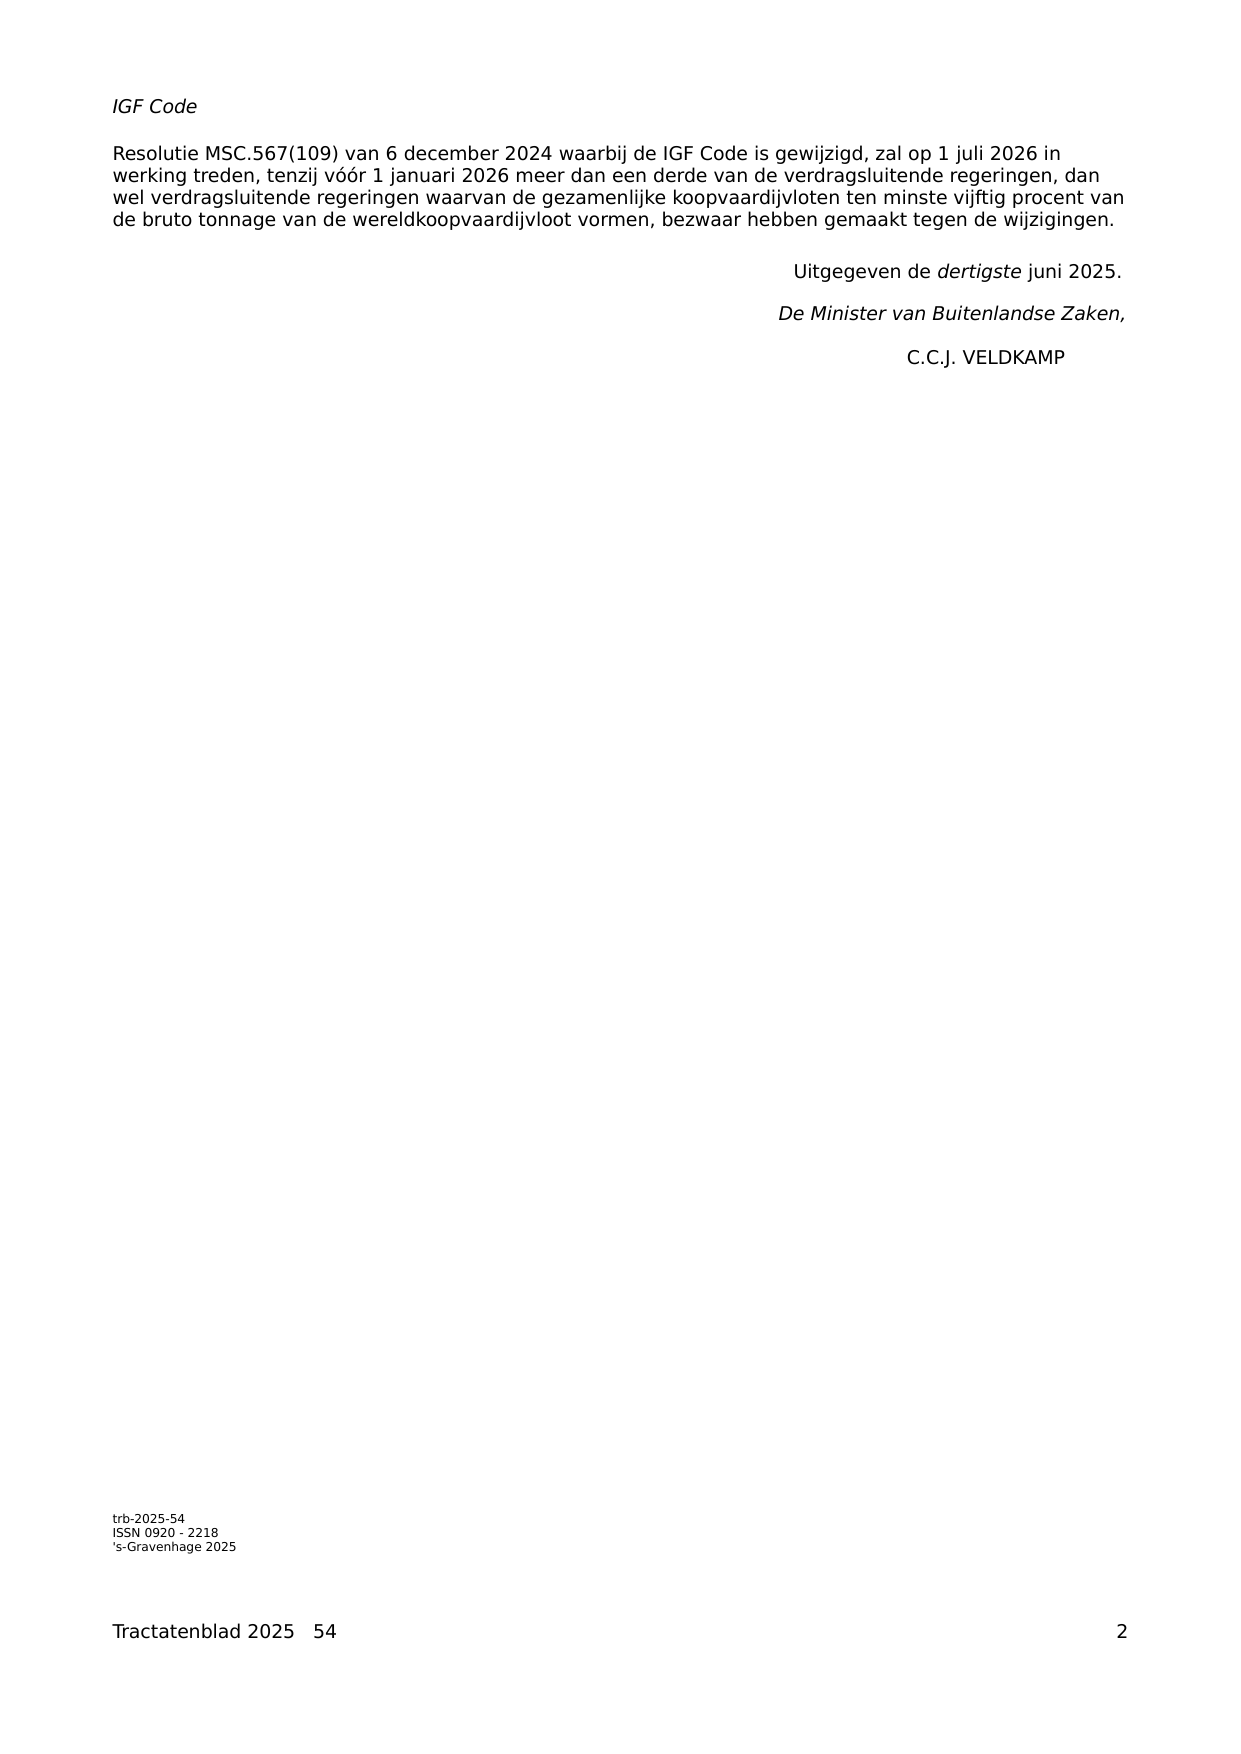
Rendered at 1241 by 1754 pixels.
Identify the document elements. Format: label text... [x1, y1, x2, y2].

text 's-Gravenhage 2025 [112, 1540, 346, 1554]
subtitle IGF Code [112, 96, 1128, 118]
text De Minister van Buitenlandse Zaken, C.C.J. VELDKAMP [112, 303, 1128, 369]
text trb-2025-54 [112, 1512, 346, 1526]
text ISSN 0920 - 2218 [112, 1526, 346, 1540]
text Resolutie MSC.567(109) van 6 december 2024 waarbij de IGF Code is gewijzigd, zal op 1 juli 2026 in werking treden, tenzij vóór 1 januari 2026 meer dan een derde van de verdragsluitende regeringen, dan wel verdragsluitende regeringen waarvan de gezamenlijke koopvaardijvloten ten minste vijftig procent van de bruto tonnage van de wereldkoopvaardijvloot vormen, bezwaar hebben gemaakt tegen de wijzigingen. [112, 143, 1128, 231]
text Uitgegeven de dertigste juni 2025. [112, 261, 1128, 283]
